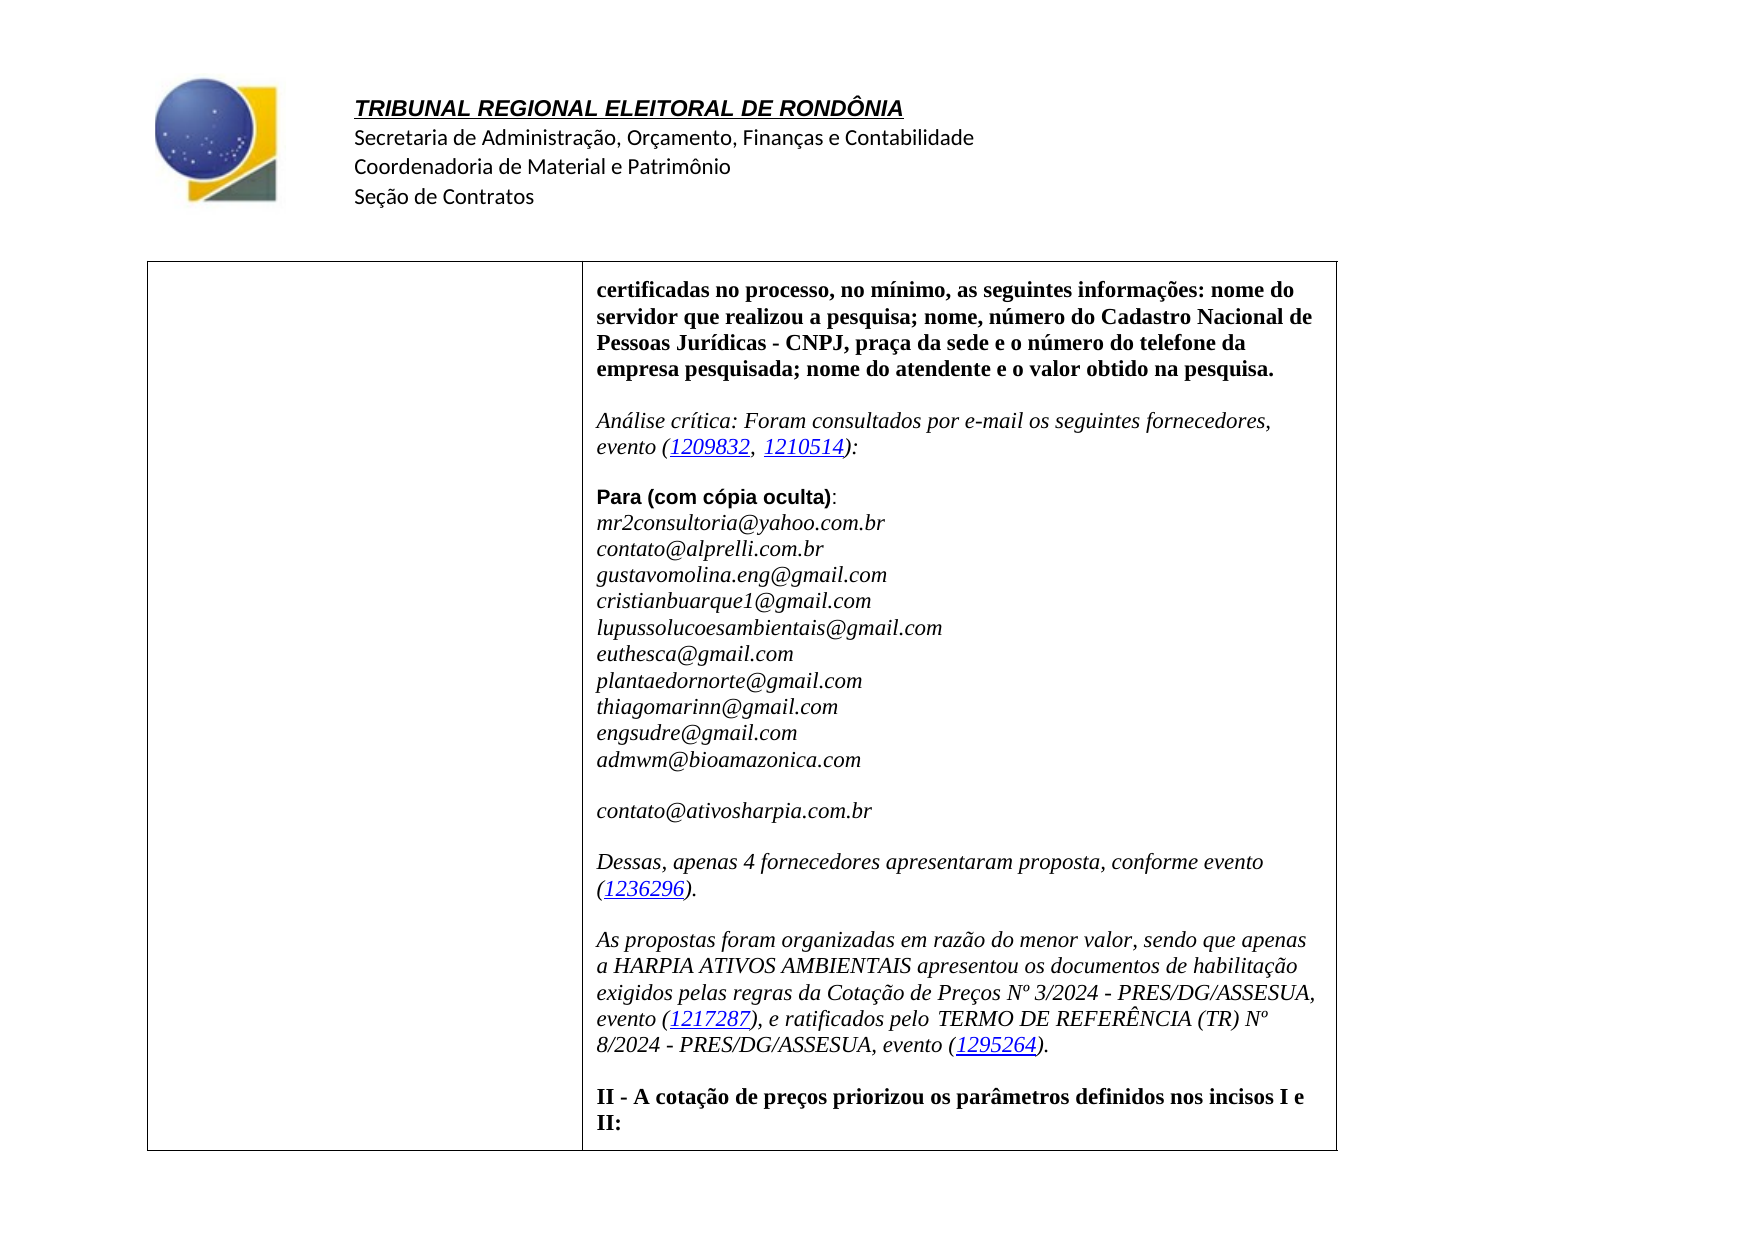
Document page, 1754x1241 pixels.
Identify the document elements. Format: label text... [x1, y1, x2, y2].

table_cell [148, 262, 582, 1150]
table_cell certificadas no processo, no mínimo, as seguintes informações: nome do servidor que realizou a pesquisa; nome, número do Cadastro Nacional de Pessoas Jurídicas - CNPJ, praça da sede e o número do telefone da empresa pesquisada; nome do atendente e o valor obtido na pesquisa. Análise crítica: Foram consultados por e-mail os seguintes fornecedores, evento (1209832, 1210514): Para (com cópia oculta): mr2consultoria@yahoo.com.br contato@alprelli.com.br gustavomolina.eng@gmail.com cristianbuarque1@gmail.com lupussolucoesambientais@gmail.com euthesca@gmail.com plantaedornorte@gmail.com thiagomarinn@gmail.com engsudre@gmail.com admwm@bioamazonica.com contato@ativosharpia.com.br Dessas, apenas 4 fornecedores apresentaram proposta, conforme evento (1236296). As propostas foram organizadas em razão do menor valor, sendo que apenas a HARPIA ATIVOS AMBIENTAIS apresentou os documentos de habilitação exigidos pelas regras da Cotação de Preços Nº 3/2024 - PRES/DG/ASSESUA, evento (1217287), e ratificados pelo TERMO DE REFERÊNCIA (TR) Nº 8/2024 - PRES/DG/ASSESUA, evento (1295264). II - A cotação de preços priorizou os parâmetros definidos nos incisos I e II: [583, 262, 1336, 1150]
